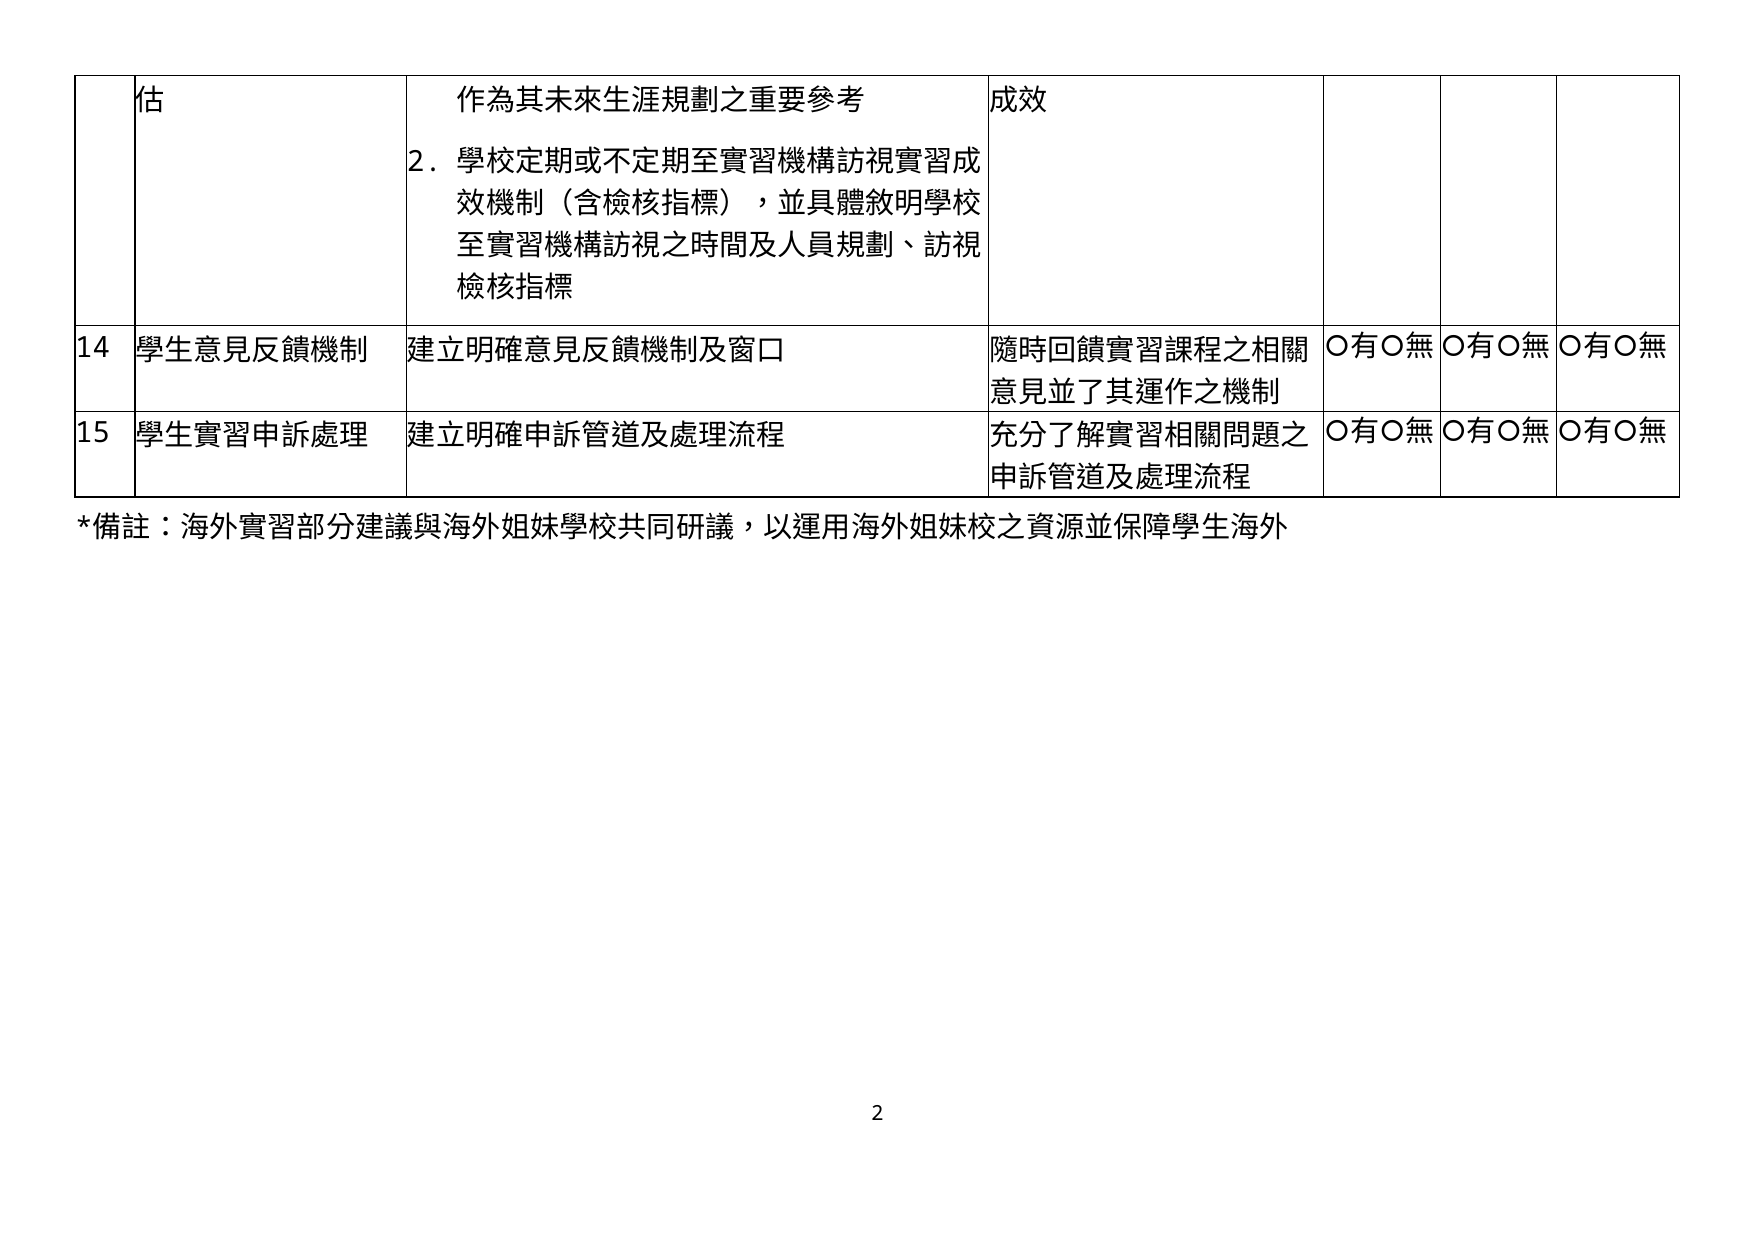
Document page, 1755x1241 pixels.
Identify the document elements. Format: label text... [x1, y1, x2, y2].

subtitle *備註：海外實習部分建議與海外姐妹學校共同研議，以運用海外姐妹校之資源並保障學生海外 [75, 498, 1679, 547]
table_cell 有無 [1441, 326, 1556, 411]
table_cell [1441, 76, 1556, 325]
table_cell 充分了解實習相關問題之申訴管道及處理流程 [989, 412, 1323, 496]
table_cell 隨時回饋實習課程之相關意見並了其運作之機制 [989, 326, 1323, 411]
table_cell 估 [136, 76, 406, 325]
table_cell 有無 [1557, 412, 1679, 496]
table_cell 有無 [1324, 326, 1440, 411]
table_cell 作為其未來生涯規劃之重要參考 學校定期或不定期至實習機構訪視實習成效機制（含檢核指標），並具體敘明學校至實習機構訪視之時間及人員規劃、訪視檢核指標 [407, 76, 988, 325]
table_cell 有無 [1441, 412, 1556, 496]
table_cell 學生實習申訴處理 [136, 412, 406, 496]
table_cell [1557, 76, 1679, 325]
table_cell 建立明確申訴管道及處理流程 [407, 412, 988, 496]
table_cell 14 [76, 326, 134, 411]
table_cell 有無 [1324, 412, 1440, 496]
table_cell [76, 76, 134, 325]
table_cell 15 [76, 412, 134, 496]
table_cell 建立明確意見反饋機制及窗口 [407, 326, 988, 411]
table_cell [1324, 76, 1440, 325]
table_cell 成效 [989, 76, 1323, 325]
table_cell 有無 [1557, 326, 1679, 411]
table_cell 學生意見反饋機制 [136, 326, 406, 411]
